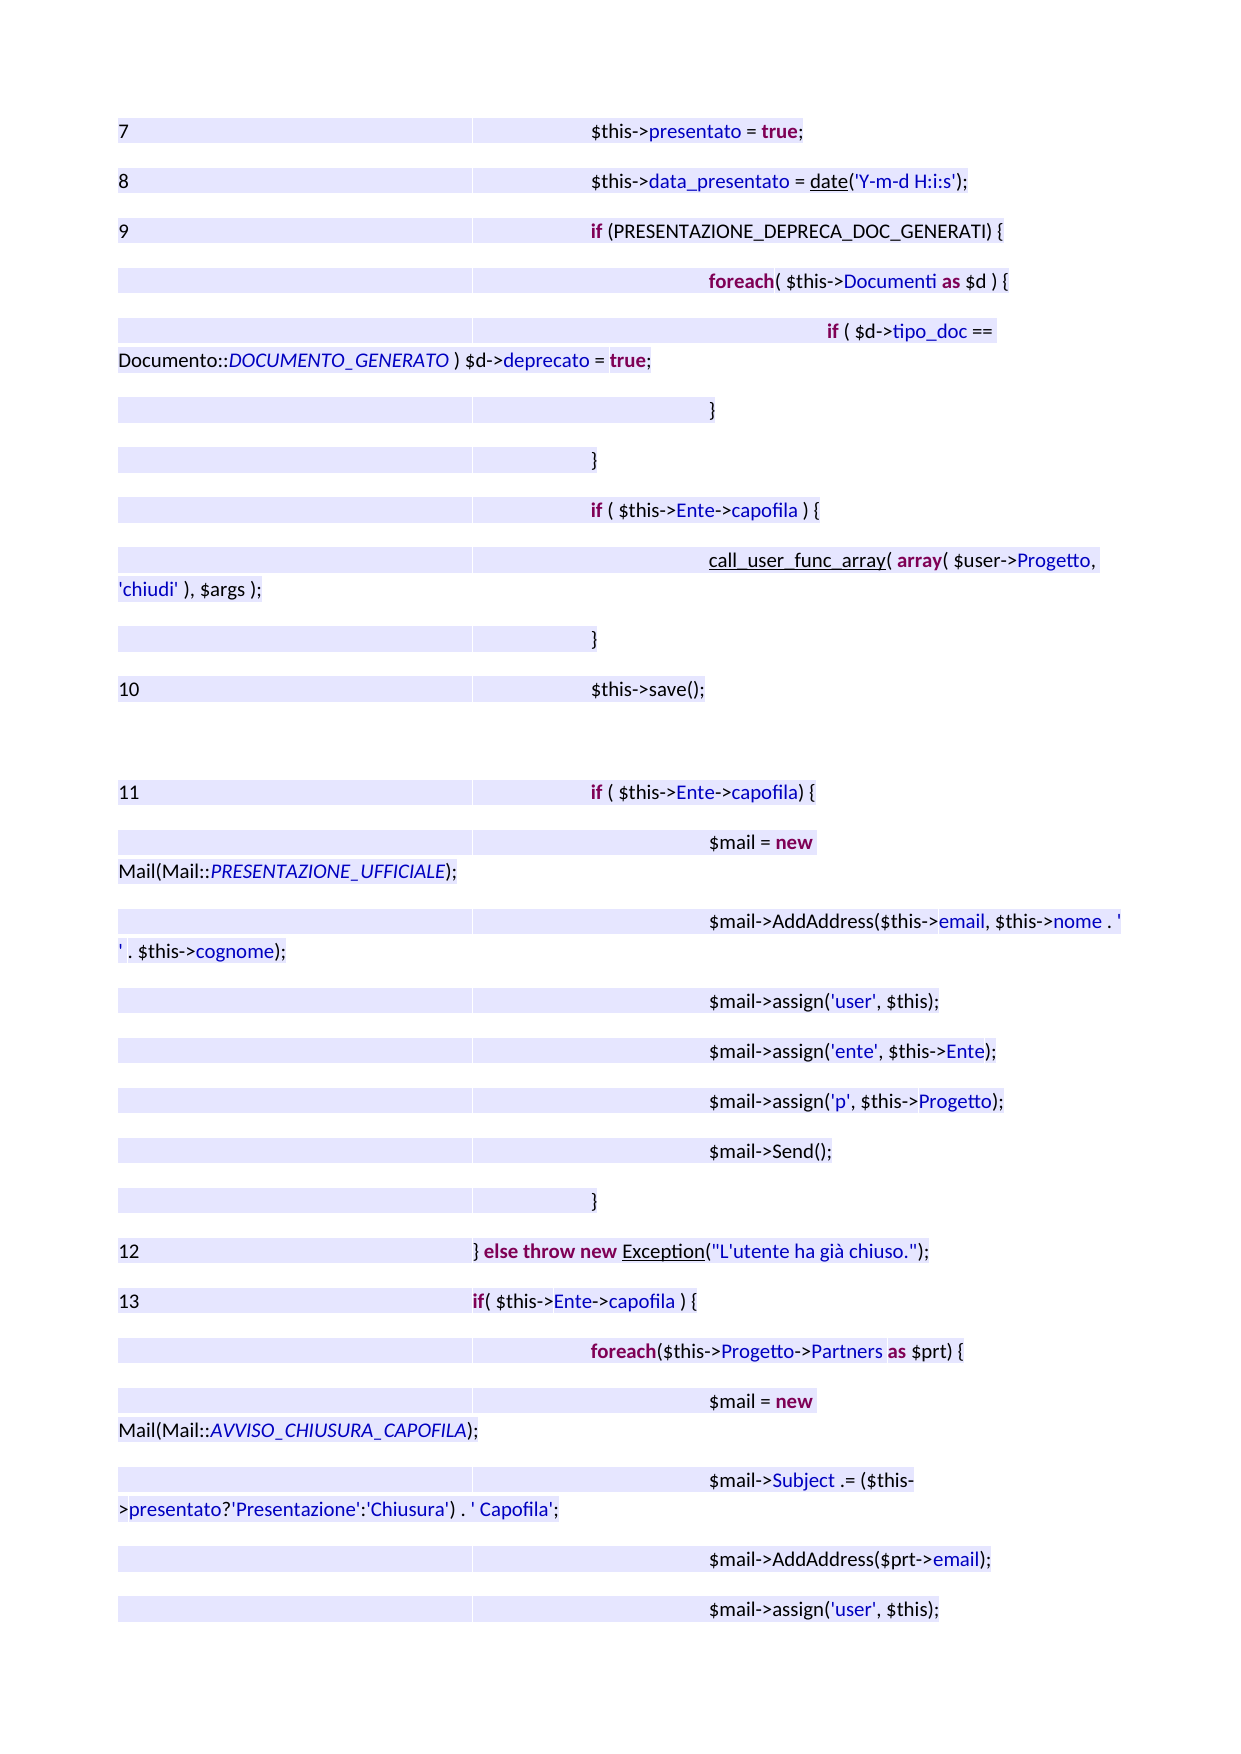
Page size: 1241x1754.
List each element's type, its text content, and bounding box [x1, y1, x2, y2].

text 13 if( $this->Ente->capofila ) { [118, 1288, 1122, 1313]
text $mail->assign('user', $this); [118, 1596, 1122, 1622]
text if ( $d->tipo_doc == Documento::DOCUMENTO_GENERATO ) $d->deprecato = true; [118, 318, 1122, 373]
text } [118, 447, 1122, 473]
text 9 if (PRESENTAZIONE_DEPRECA_DOC_GENERATI) { [118, 218, 1122, 243]
text 7 $this->presentato = true; [118, 118, 1122, 143]
text 11 if ( $this->Ente->capofila) { [118, 779, 1122, 805]
text foreach($this->Progetto->Partners as $prt) { [118, 1338, 1122, 1363]
text $mail->assign('ente', $this->Ente); [118, 1038, 1122, 1063]
text } [118, 1188, 1122, 1213]
text } [118, 397, 1122, 423]
text $mail->Subject .= ($this->presentato?'Presentazione':'Chiusura') . ' Capofila'; [118, 1467, 1122, 1522]
text foreach( $this->Documenti as $d ) { [118, 268, 1122, 293]
text $mail->assign('p', $this->Progetto); [118, 1088, 1122, 1113]
text $mail->assign('user', $this); [118, 988, 1122, 1013]
text $mail->AddAddress($prt->email); [118, 1546, 1122, 1572]
text 12 } else throw new Exception("L'utente ha già chiuso."); [118, 1238, 1122, 1263]
text call_user_func_array( array( $user->Progetto, 'chiudi' ), $args ); [118, 547, 1122, 602]
text 10 $this->save(); [118, 676, 1122, 702]
text if ( $this->Ente->capofila ) { [118, 497, 1122, 523]
text $mail->AddAddress($this->email, $this->nome . ' ' . $this->cognome); [118, 909, 1122, 963]
text $mail = new Mail(Mail::PRESENTAZIONE_UFFICIALE); [118, 829, 1122, 884]
text 8 $this->data_presentato = date('Y-m-d H:i:s'); [118, 168, 1122, 193]
text $mail = new Mail(Mail::AVVISO_CHIUSURA_CAPOFILA); [118, 1388, 1122, 1442]
text $mail->Send(); [118, 1138, 1122, 1163]
text } [118, 626, 1122, 652]
